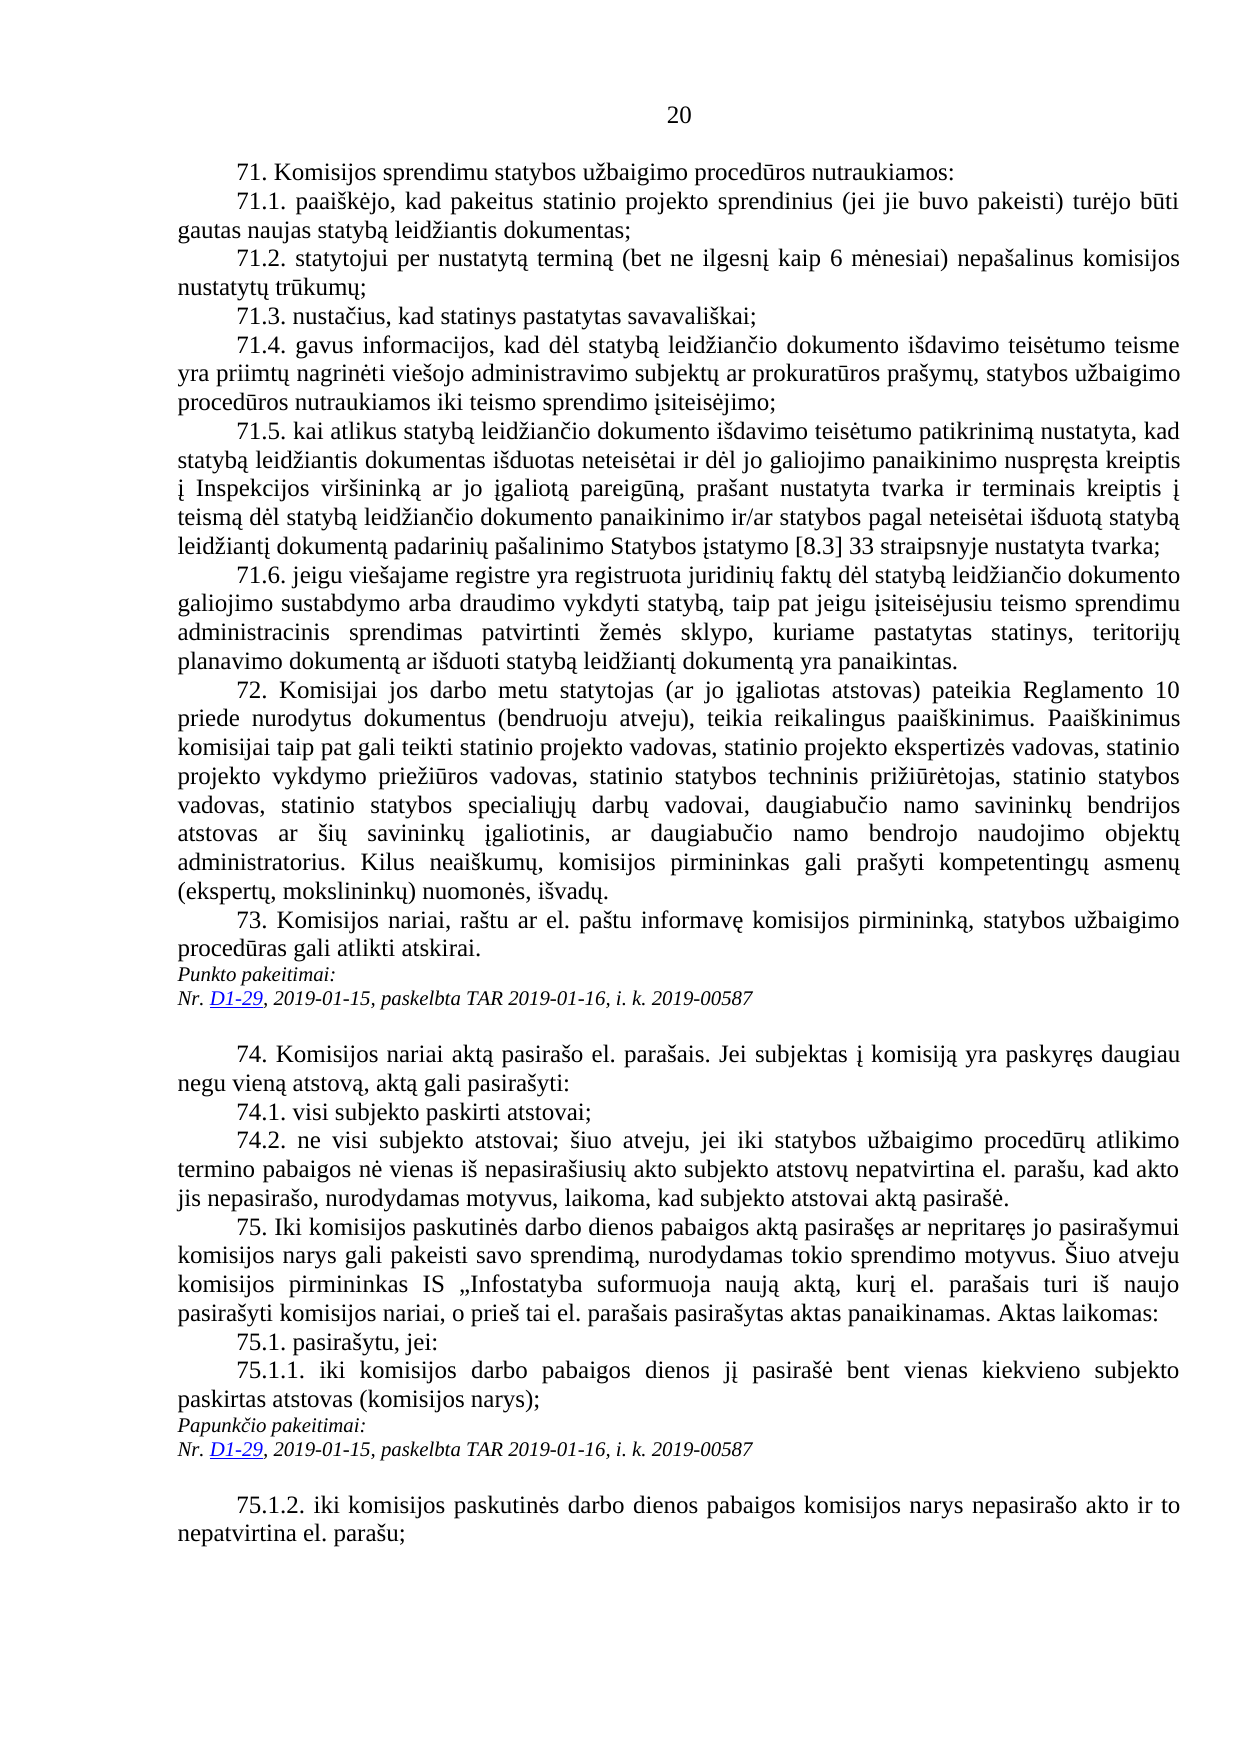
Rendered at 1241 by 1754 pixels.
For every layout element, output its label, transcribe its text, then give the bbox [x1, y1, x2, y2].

text 75.1. pasirašytu, jei: [177, 1327, 1181, 1355]
text 75.1.2. iki komisijos paskutinės darbo dienos pabaigos komisijos narys nepasirašo akto ir to nepatvirtina el. parašu; [177, 1490, 1181, 1547]
text 71.1. paaiškėjo, kad pakeitus statinio projekto sprendinius (jei jie buvo pakeisti) turėjo būti gautas naujas statybą leidžiantis dokumentas; [177, 186, 1181, 243]
text 71.6. jeigu viešajame registre yra registruota juridinių faktų dėl statybą leidžiančio dokumento galiojimo sustabdymo arba draudimo vykdyti statybą, taip pat jeigu įsiteisėjusiu teismo sprendimu administracinis sprendimas patvirtinti žemės sklypo, kuriame pastatytas statinys, teritorijų planavimo dokumentą ar išduoti statybą leidžiantį dokumentą yra panaikintas. [177, 560, 1181, 675]
text 72. Komisijai jos darbo metu statytojas (ar jo įgaliotas atstovas) pateikia Reglamento 10 priede nurodytus dokumentus (bendruoju atveju), teikia reikalingus paaiškinimus. Paaiškinimus komisijai taip pat gali teikti statinio projekto vadovas, statinio projekto ekspertizės vadovas, statinio projekto vykdymo priežiūros vadovas, statinio statybos techninis prižiūrėtojas, statinio statybos vadovas, statinio statybos specialiųjų darbų vadovai, daugiabučio namo savininkų bendrijos atstovas ar šių savininkų įgaliotinis, ar daugiabučio namo bendrojo naudojimo objektų administratorius. Kilus neaiškumų, komisijos pirmininkas gali prašyti kompetentingų asmenų (ekspertų, mokslininkų) nuomonės, išvadų. [177, 675, 1181, 905]
text 74.2. ne visi subjekto atstovai; šiuo atveju, jei iki statybos užbaigimo procedūrų atlikimo termino pabaigos nė vienas iš nepasirašiusių akto subjekto atstovų nepatvirtina el. parašu, kad akto jis nepasirašo, nurodydamas motyvus, laikoma, kad subjekto atstovai aktą pasirašė. [177, 1125, 1181, 1212]
text 71.5. kai atlikus statybą leidžiančio dokumento išdavimo teisėtumo patikrinimą nustatyta, kad statybą leidžiantis dokumentas išduotas neteisėtai ir dėl jo galiojimo panaikinimo nuspręsta kreiptis į Inspekcijos viršininką ar jo įgaliotą pareigūną, prašant nustatyta tvarka ir terminais kreiptis į teismą dėl statybą leidžiančio dokumento panaikinimo ir/ar statybos pagal neteisėtai išduotą statybą leidžiantį dokumentą padarinių pašalinimo Statybos įstatymo [8.3] 33 straipsnyje nustatyta tvarka; [177, 416, 1181, 560]
text 75.1.1. iki komisijos darbo pabaigos dienos jį pasirašė bent vienas kiekvieno subjekto paskirtas atstovas (komisijos narys); [177, 1355, 1181, 1413]
text 71.3. nustačius, kad statinys pastatytas savavališkai; [177, 301, 1181, 330]
text 74. Komisijos nariai aktą pasirašo el. parašais. Jei subjektas į komisiją yra paskyręs daugiau negu vieną atstovą, aktą gali pasirašyti: [177, 1039, 1181, 1097]
text 73. Komisijos nariai, raštu ar el. paštu informavę komisijos pirmininką, statybos užbaigimo procedūras gali atlikti atskirai. [177, 905, 1181, 962]
text 75. Iki komisijos paskutinės darbo dienos pabaigos aktą pasirašęs ar nepritaręs jo pasirašymui komisijos narys gali pakeisti savo sprendimą, nurodydamas tokio sprendimo motyvus. Šiuo atveju komisijos pirmininkas IS „Infostatyba suformuoja naują aktą, kurį el. parašais turi iš naujo pasirašyti komisijos nariai, o prieš tai el. parašais pasirašytas aktas panaikinamas. Aktas laikomas: [177, 1212, 1181, 1327]
text Punkto pakeitimai: [177, 962, 1181, 986]
text Papunkčio pakeitimai: [177, 1413, 1181, 1437]
text 71.2. statytojui per nustatytą terminą (bet ne ilgesnį kaip 6 mėnesiai) nepašalinus komisijos nustatytų trūkumų; [177, 243, 1181, 301]
text 74.1. visi subjekto paskirti atstovai; [177, 1097, 1181, 1125]
text Nr. D1-29, 2019-01-15, paskelbta TAR 2019-01-16, i. k. 2019-00587 [177, 986, 1181, 1010]
text 71.4. gavus informacijos, kad dėl statybą leidžiančio dokumento išdavimo teisėtumo teisme yra priimtų nagrinėti viešojo administravimo subjektų ar prokuratūros prašymų, statybos užbaigimo procedūros nutraukiamos iki teismo sprendimo įsiteisėjimo; [177, 330, 1181, 416]
text Nr. D1-29, 2019-01-15, paskelbta TAR 2019-01-16, i. k. 2019-00587 [177, 1437, 1181, 1461]
text 71. Komisijos sprendimu statybos užbaigimo procedūros nutraukiamos: [177, 157, 1181, 186]
